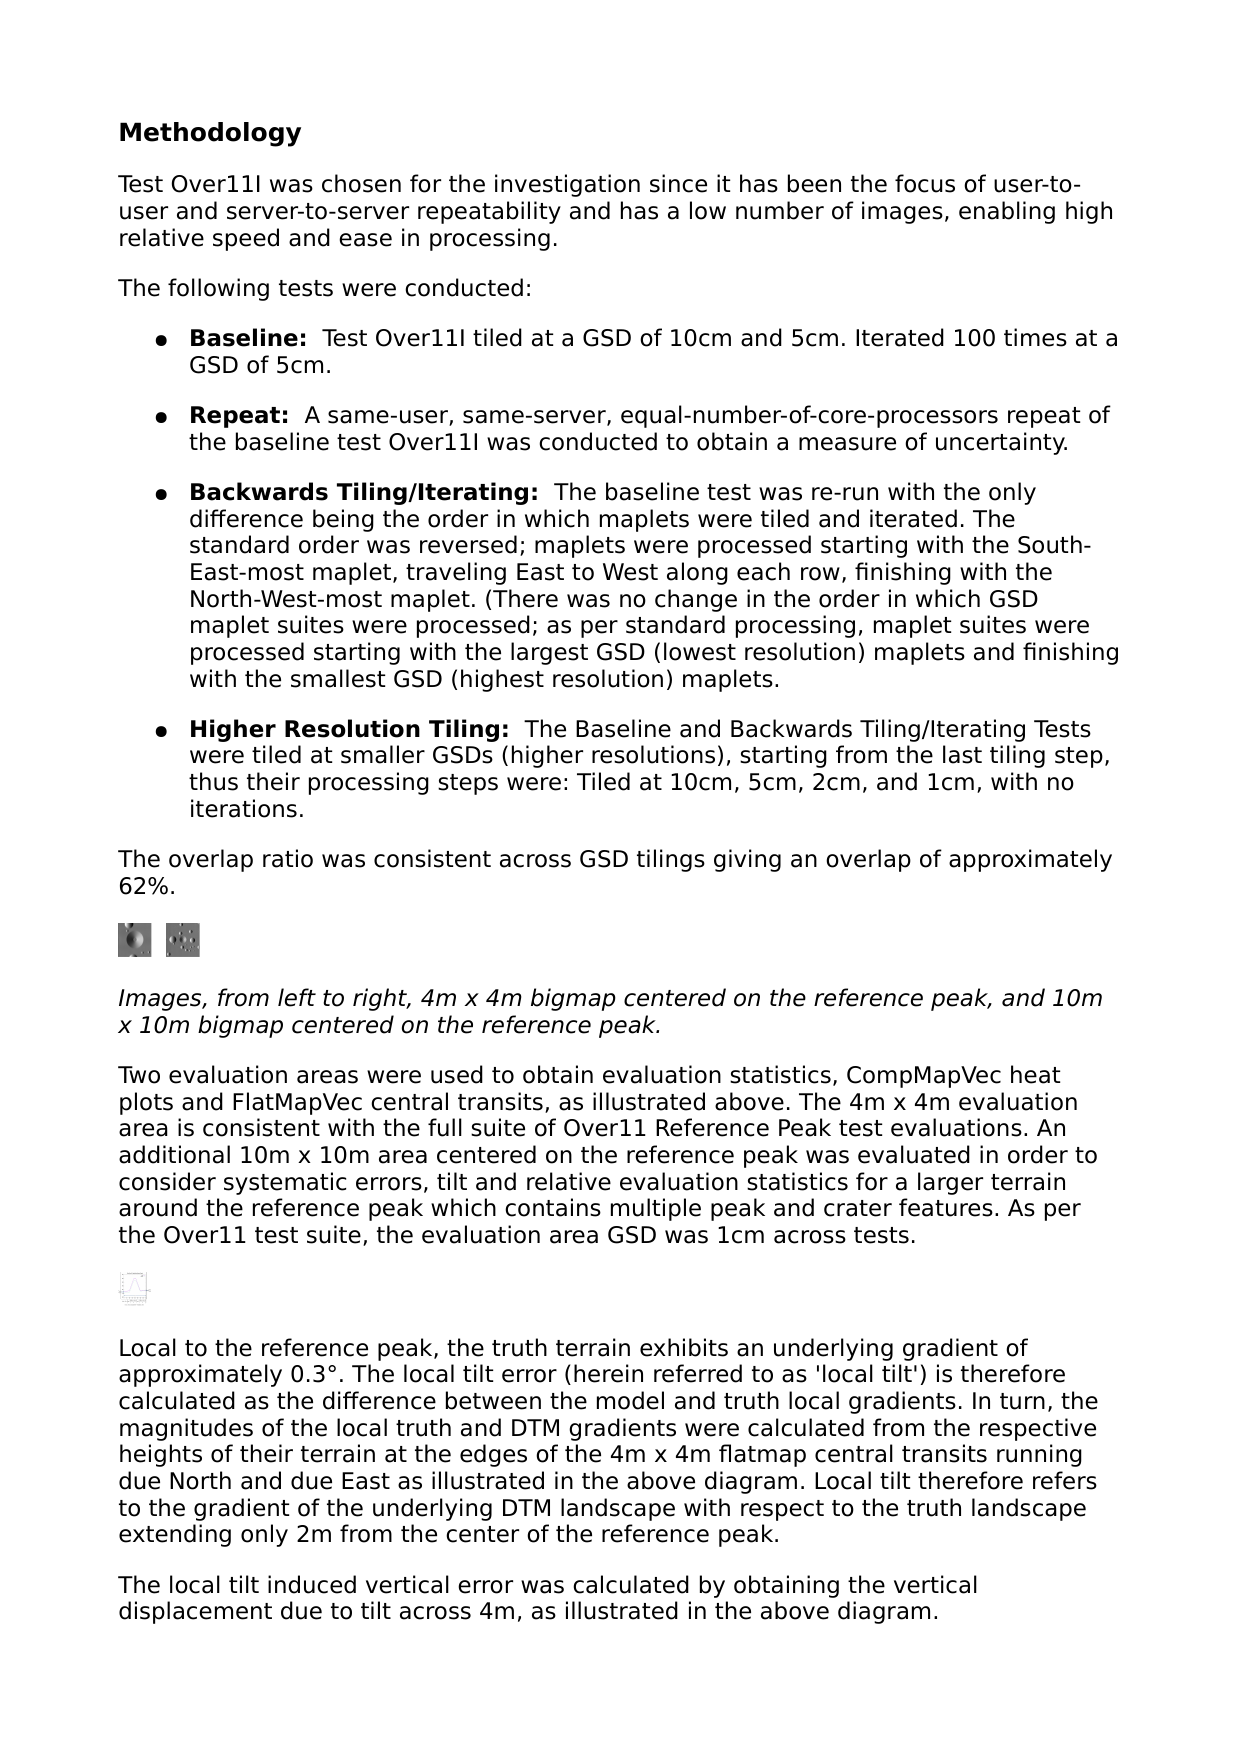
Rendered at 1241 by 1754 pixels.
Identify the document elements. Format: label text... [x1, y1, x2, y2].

list Backwards Tiling/Iterating: The baseline test was re-run with the only difference being the order in which maplets were tiled and iterated. The standard order was reversed; maplets were processed starting with the South-East-most maplet, traveling East to West along each row, finishing with the North-West-most maplet. (There was no change in the order in which GSD maplet suites were processed; as per standard processing, maplet suites were processed starting with the largest GSD (lowest resolution) maplets and finishing with the smallest GSD (highest resolution) maplets. [153, 479, 1122, 692]
text The overlap ratio was consistent across GSD tilings giving an overlap of approximately 62%. [118, 846, 1122, 899]
text Local to the reference peak, the truth terrain exhibits an underlying gradient of approximately 0.3°. The local tilt error (herein referred to as 'local tilt') is therefore calculated as the difference between the model and truth local gradients. In turn, the magnitudes of the local truth and DTM gradients were calculated from the respective heights of their terrain at the edges of the 4m x 4m flatmap central transits running due North and due East as illustrated in the above diagram. Local tilt therefore refers to the gradient of the underlying DTM landscape with respect to the truth landscape extending only 2m from the center of the reference peak. [118, 1335, 1122, 1548]
text The local tilt induced vertical error was calculated by obtaining the vertical displacement due to tilt across 4m, as illustrated in the above diagram. [118, 1572, 1122, 1625]
list Higher Resolution Tiling: The Baseline and Backwards Tiling/Iterating Tests were tiled at smaller GSDs (higher resolutions), starting from the last tiling step, thus their processing steps were: Tiled at 10cm, 5cm, 2cm, and 1cm, with no iterations. [153, 716, 1122, 823]
list Baseline: Test Over11I tiled at a GSD of 10cm and 5cm. Iterated 100 times at a GSD of 5cm. [153, 325, 1122, 379]
list Repeat: A same-user, same-server, equal-number-of-core-processors repeat of the baseline test Over11I was conducted to obtain a measure of uncertainty. [153, 402, 1122, 456]
subtitle Methodology [118, 118, 1122, 147]
text Test Over11I was chosen for the investigation since it has been the focus of user-to-user and server-to-server repeatability and has a low number of images, enabling high relative speed and ease in processing. [118, 172, 1122, 252]
text Images, from left to right, 4m x 4m bigmap centered on the reference peak, and 10m x 10m bigmap centered on the reference peak. [118, 985, 1122, 1039]
text Two evaluation areas were used to obtain evaluation statistics, CompMapVec heat plots and FlatMapVec central transits, as illustrated above. The 4m x 4m evaluation area is consistent with the full suite of Over11 Reference Peak test evaluations. An additional 10m x 10m area centered on the reference peak was evaluated in order to consider systematic errors, tilt and relative evaluation statistics for a larger terrain around the reference peak which contains multiple peak and crater features. As per the Over11 test suite, the evaluation area GSD was 1cm across tests. [118, 1062, 1122, 1249]
picture [166, 923, 200, 957]
picture [118, 923, 152, 957]
picture [118, 1272, 152, 1306]
text The following tests were conducted: [118, 275, 1122, 302]
